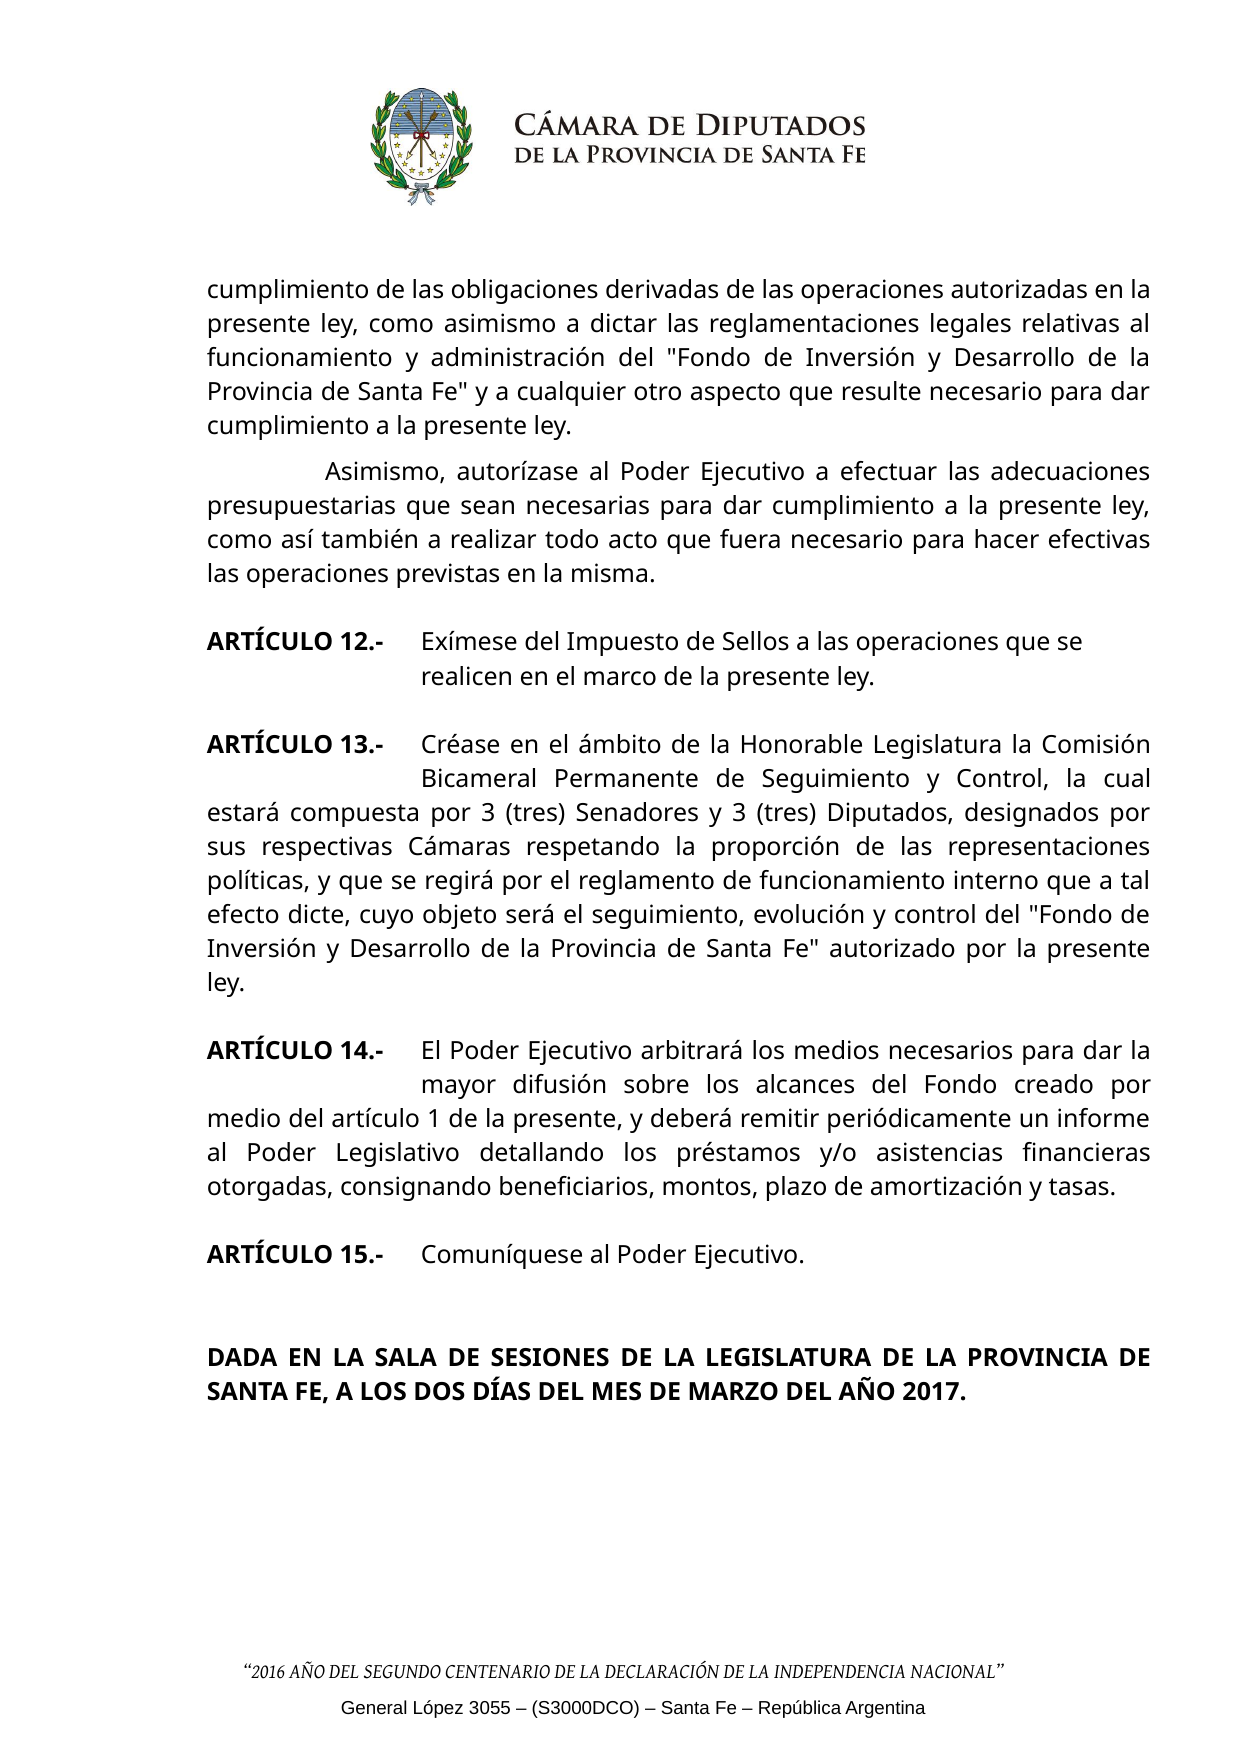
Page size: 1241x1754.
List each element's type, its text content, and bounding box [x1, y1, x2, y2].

text Asimismo, autorízase al Poder Ejecutivo a efectuar las adecuaciones presupuestarias que sean necesarias para dar cumplimiento a la presente ley, como así también a realizar todo acto que fuera necesario para hacer efectivas las operaciones previstas en la misma. [207, 454, 1152, 590]
table_header ARTÍCULO 15.- [207, 1237, 421, 1287]
text Créase en el ámbito de la Honorable Legislatura la Comisión Bicameral Permanente de Seguimiento y Control, la cual estará compuesta por 3 (tres) Senadores y 3 (tres) Diputados, designados por sus respectivas Cámaras respetando la proporción de las representaciones políticas, y que se regirá por el reglamento de funcionamiento interno que a tal efecto dicte, cuyo objeto será el seguimiento, evolución y control del "Fondo de Inversión y Desarrollo de la Provincia de Santa Fe" autorizado por la presente ley. [207, 726, 1152, 999]
table_header ARTÍCULO 14.- [207, 1033, 421, 1083]
table_header ARTÍCULO 13.- [207, 726, 421, 776]
text cumplimiento de las obligaciones derivadas de las operaciones autorizadas en la presente ley, como asimismo a dictar las reglamentaciones legales relativas al funcionamiento y administración del "Fondo de Inversión y Desarrollo de la Provincia de Santa Fe" y a cualquier otro aspecto que resulte necesario para dar cumplimiento a la presente ley. [207, 272, 1152, 442]
table_header ARTÍCULO 12.- [207, 624, 421, 674]
text Exímese del Impuesto de Sellos a las operaciones que se [421, 624, 1152, 658]
text Comuníquese al Poder Ejecutivo. [421, 1237, 1152, 1271]
text DADA EN LA SALA DE SESIONES DE LA LEGISLATURA DE LA PROVINCIA DE SANTA FE, A LOS DOS DÍAS DEL MES DE MARZO DEL AÑO 2017. [207, 1339, 1152, 1407]
picture [370, 88, 866, 210]
text El Poder Ejecutivo arbitrará los medios necesarios para dar la mayor difusión sobre los alcances del Fondo creado por medio del artículo 1 de la presente, y deberá remitir periódicamente un informe al Poder Legislativo detallando los préstamos y/o asistencias financieras otorgadas, consignando beneficiarios, montos, plazo de amortización y tasas. [207, 1033, 1152, 1203]
text realicen en el marco de la presente ley. [207, 658, 1152, 692]
